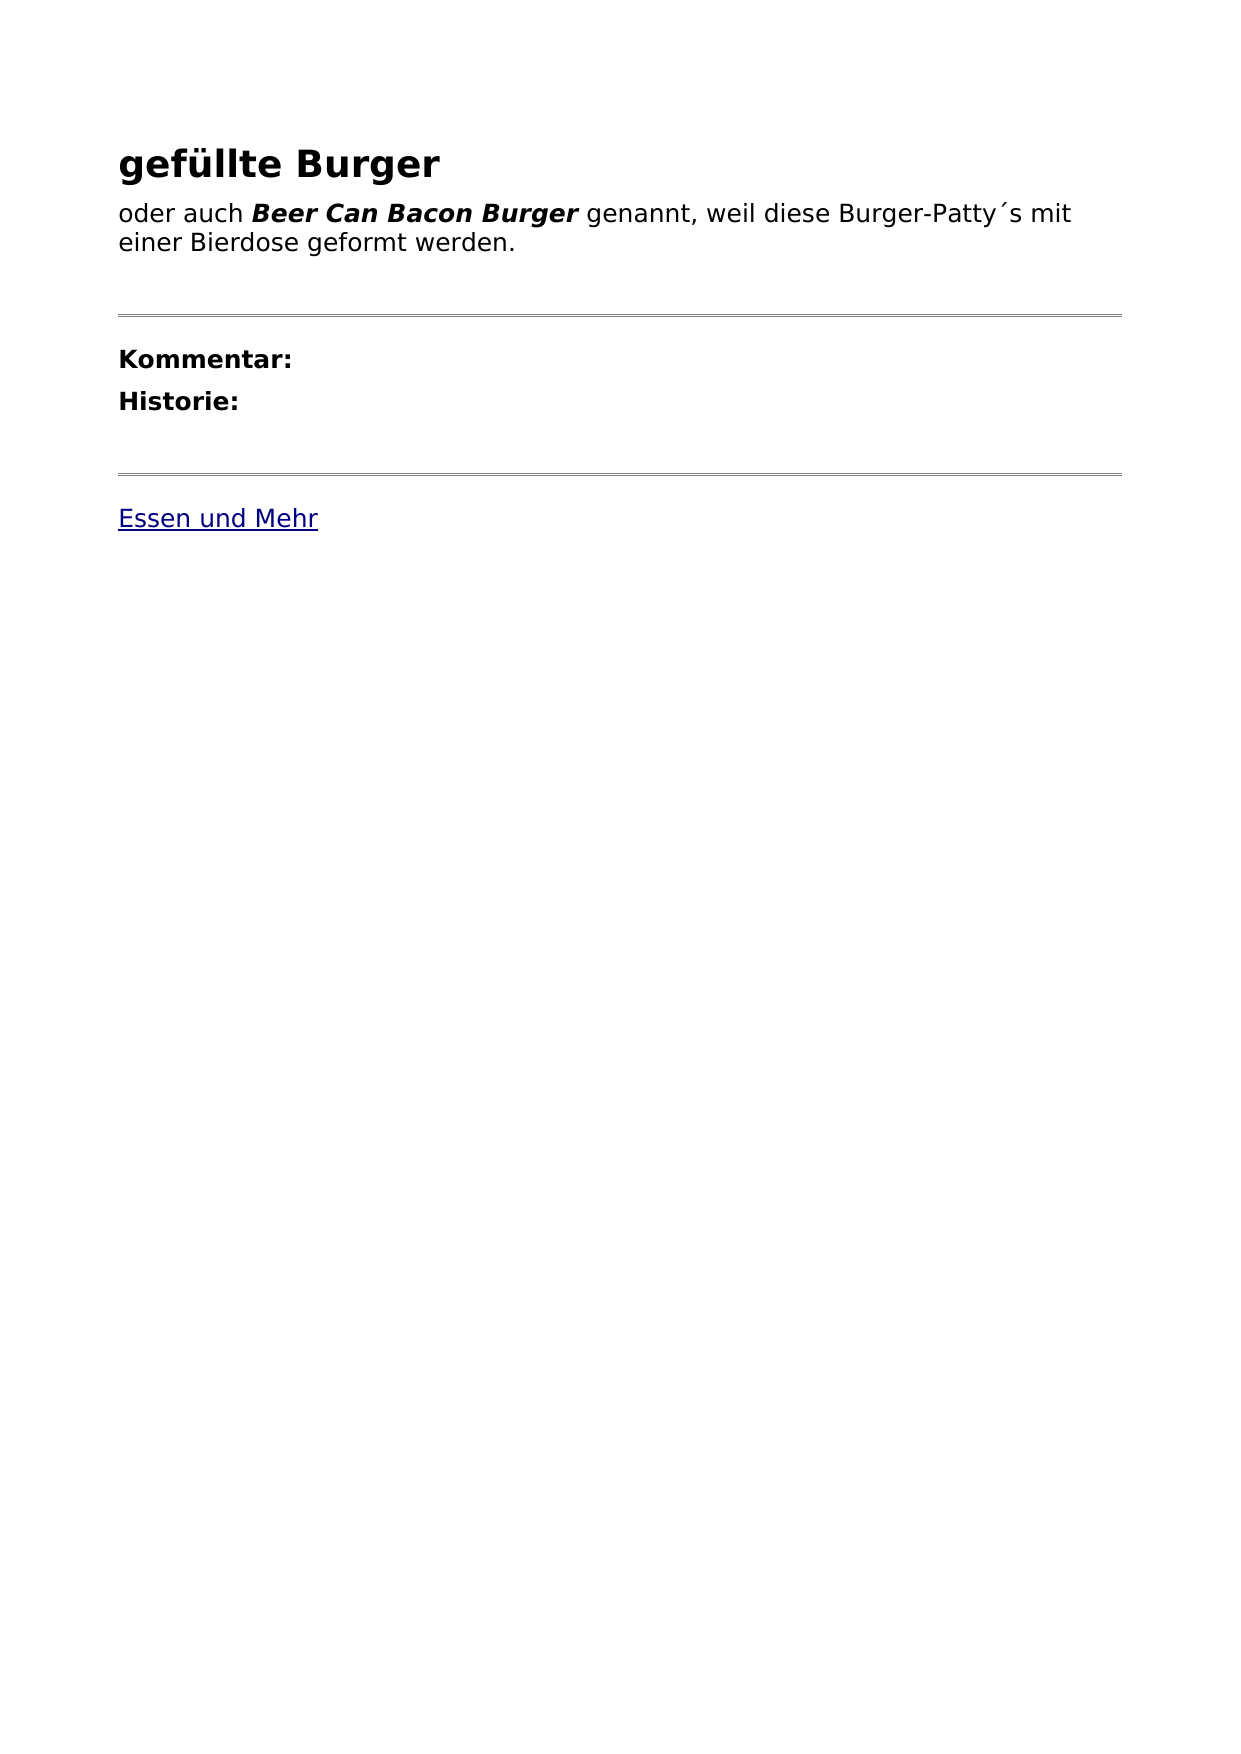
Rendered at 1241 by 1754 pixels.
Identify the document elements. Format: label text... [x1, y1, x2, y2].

text Kommentar: [118, 346, 1122, 375]
text Essen und Mehr [118, 504, 1122, 534]
subtitle gefüllte Burger [118, 143, 1122, 187]
text Historie: [118, 387, 1122, 446]
text oder auch Beer Can Bacon Burger genannt, weil diese Burger-Patty´s mit einer Bierdose geformt werden. [118, 199, 1122, 287]
